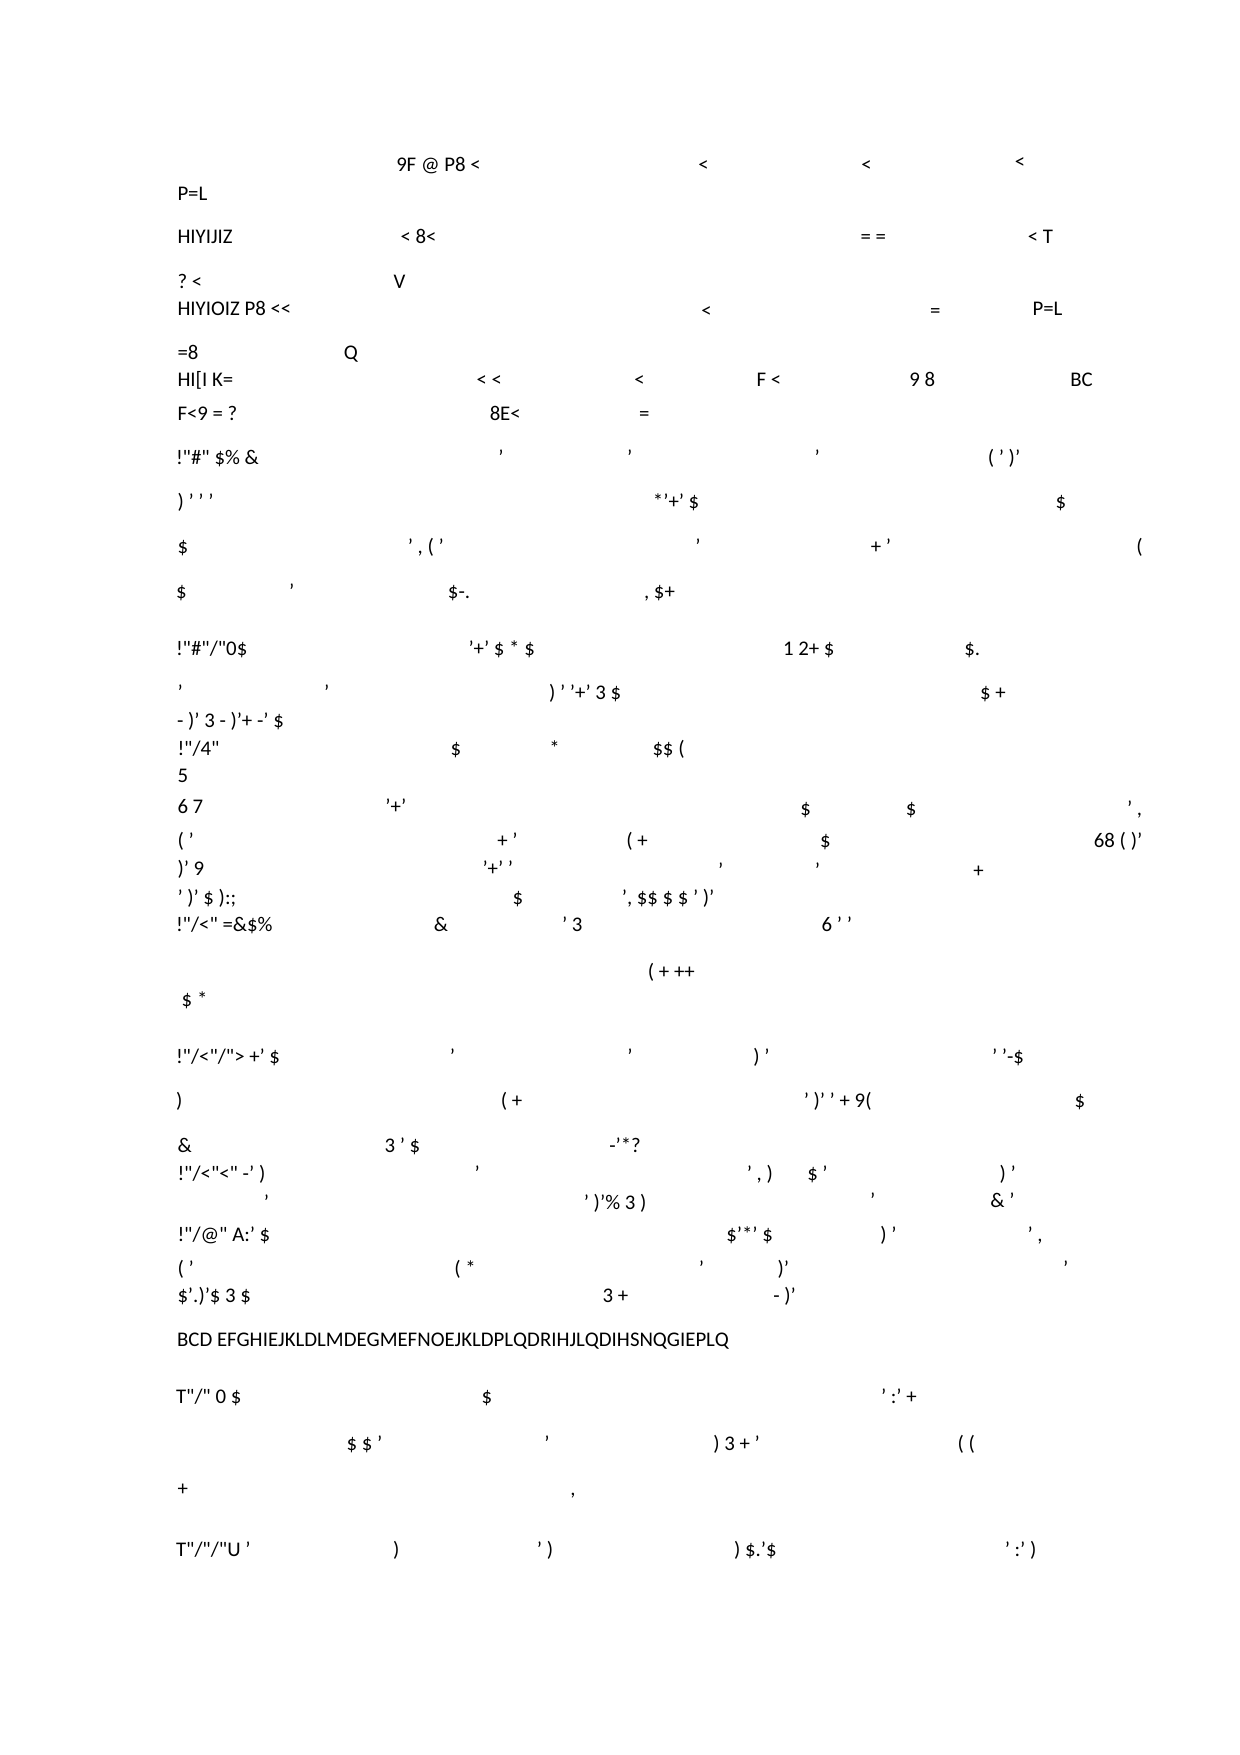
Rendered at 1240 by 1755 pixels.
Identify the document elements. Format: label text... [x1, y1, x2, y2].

table_cell BC [1015, 367, 1108, 400]
table_cell & ’ [990, 1187, 1108, 1221]
table_cell HI[I K= < < [177, 367, 634, 400]
table_cell ( ’ + ’ [177, 827, 622, 855]
text $ ’ $-. , $+ [176, 578, 1142, 603]
table_cell ( + $ 68 ( )’ [622, 827, 1142, 855]
table_cell ’ )’ $ ):; $ [177, 885, 622, 912]
table_cell $ $ ’ , [622, 794, 1142, 827]
table_cell < T [1015, 224, 1108, 295]
table_cell [990, 1282, 1108, 1326]
text - )’ 3 - )’+ -’ $ [177, 707, 1142, 733]
table_header ) ’ [990, 1160, 1108, 1187]
text BCD EFGHIEJKLDLMDEGMEFNOEJKLDPLQDRIHJLQDIHSNQGIEPLQ [177, 1326, 1142, 1351]
table_cell F<9 = ? 8E< [177, 400, 634, 444]
table_cell ’ , [990, 1221, 1108, 1255]
table_cell < = [634, 295, 1014, 367]
text $ $ ’ ’ ) 3 + ’ ( ( [177, 1428, 1142, 1456]
table_cell ’, $$ $ $ ’ )’ [622, 885, 1142, 912]
table_cell ( ’ ( * ’ [177, 1255, 773, 1282]
text ’ ’ ) ’ ’+’ 3 $ $ + [177, 679, 1142, 705]
table_cell < F < 9 8 [634, 367, 1014, 400]
text !"#" $% & ’ ’ ’ ( ’ )’ [176, 444, 1142, 469]
text T"/"/"U ’ ) ’ ) ) $.’$ ’ :’ ) [176, 1536, 1142, 1561]
table_cell HIYIJIZ < 8< ? < V [177, 224, 634, 295]
text T"/" 0 $ $ ’ :’ + [176, 1383, 1142, 1408]
table_cell !"/@" A:’ $ $’*’ $ [177, 1221, 773, 1255]
text !"/<"/"> +’ $ ’ ’ ) ’ ’ ’-$ [176, 1043, 1142, 1068]
text $ * [177, 986, 1142, 1012]
table_cell )’ [773, 1255, 990, 1282]
table_cell ’ ’ + [622, 855, 1142, 884]
table_cell P=L [1015, 295, 1108, 367]
table_cell )’ 9 ’+’ ’ [177, 855, 622, 884]
table_cell P=L [177, 180, 634, 223]
table_cell 6 7 ’+’ [177, 794, 622, 827]
text + , [177, 1475, 1142, 1500]
table_cell - )’ [773, 1282, 990, 1326]
table_cell ’ [990, 1255, 1108, 1282]
table_cell 9F @ P8 < < < [177, 149, 1014, 180]
text ) ( + ’ )’ ’ + 9( $ [176, 1088, 1142, 1113]
text ) ’ ’ ’ *’+’ $ $ [177, 489, 1142, 514]
table_cell < [1015, 149, 1108, 223]
text & 3 ’ $ -’*? [177, 1132, 1142, 1158]
text ( + ++ [177, 956, 1142, 984]
table_cell HIYIOIZ P8 << =8 Q [177, 295, 634, 367]
text !"#"/"0$ ’+’ $ * $ 1 2+ $ $. [176, 635, 1142, 660]
table_header !"/<"<" -’ ) ’ ’ , ) [177, 1160, 773, 1187]
table_cell ) ’ [773, 1221, 990, 1255]
table_cell ’ [773, 1187, 990, 1221]
table_cell [1015, 400, 1108, 444]
table_cell = [634, 400, 1014, 444]
text $ ’ , ( ’ ’ + ’ ( [177, 533, 1142, 559]
table_cell ’ ’ )’% 3 ) [177, 1187, 773, 1221]
text !"/<" =&$% & ’ 3 6 ’ ’ [176, 912, 1142, 937]
table_header $ ’ [773, 1160, 990, 1187]
table_cell [634, 180, 1014, 223]
table_cell = = [634, 224, 1014, 295]
table_header !"/4" $ * 5 [177, 735, 622, 793]
table_header $$ ( [622, 735, 1142, 793]
table_cell $’.)’$ 3 $ 3 + [177, 1282, 773, 1326]
